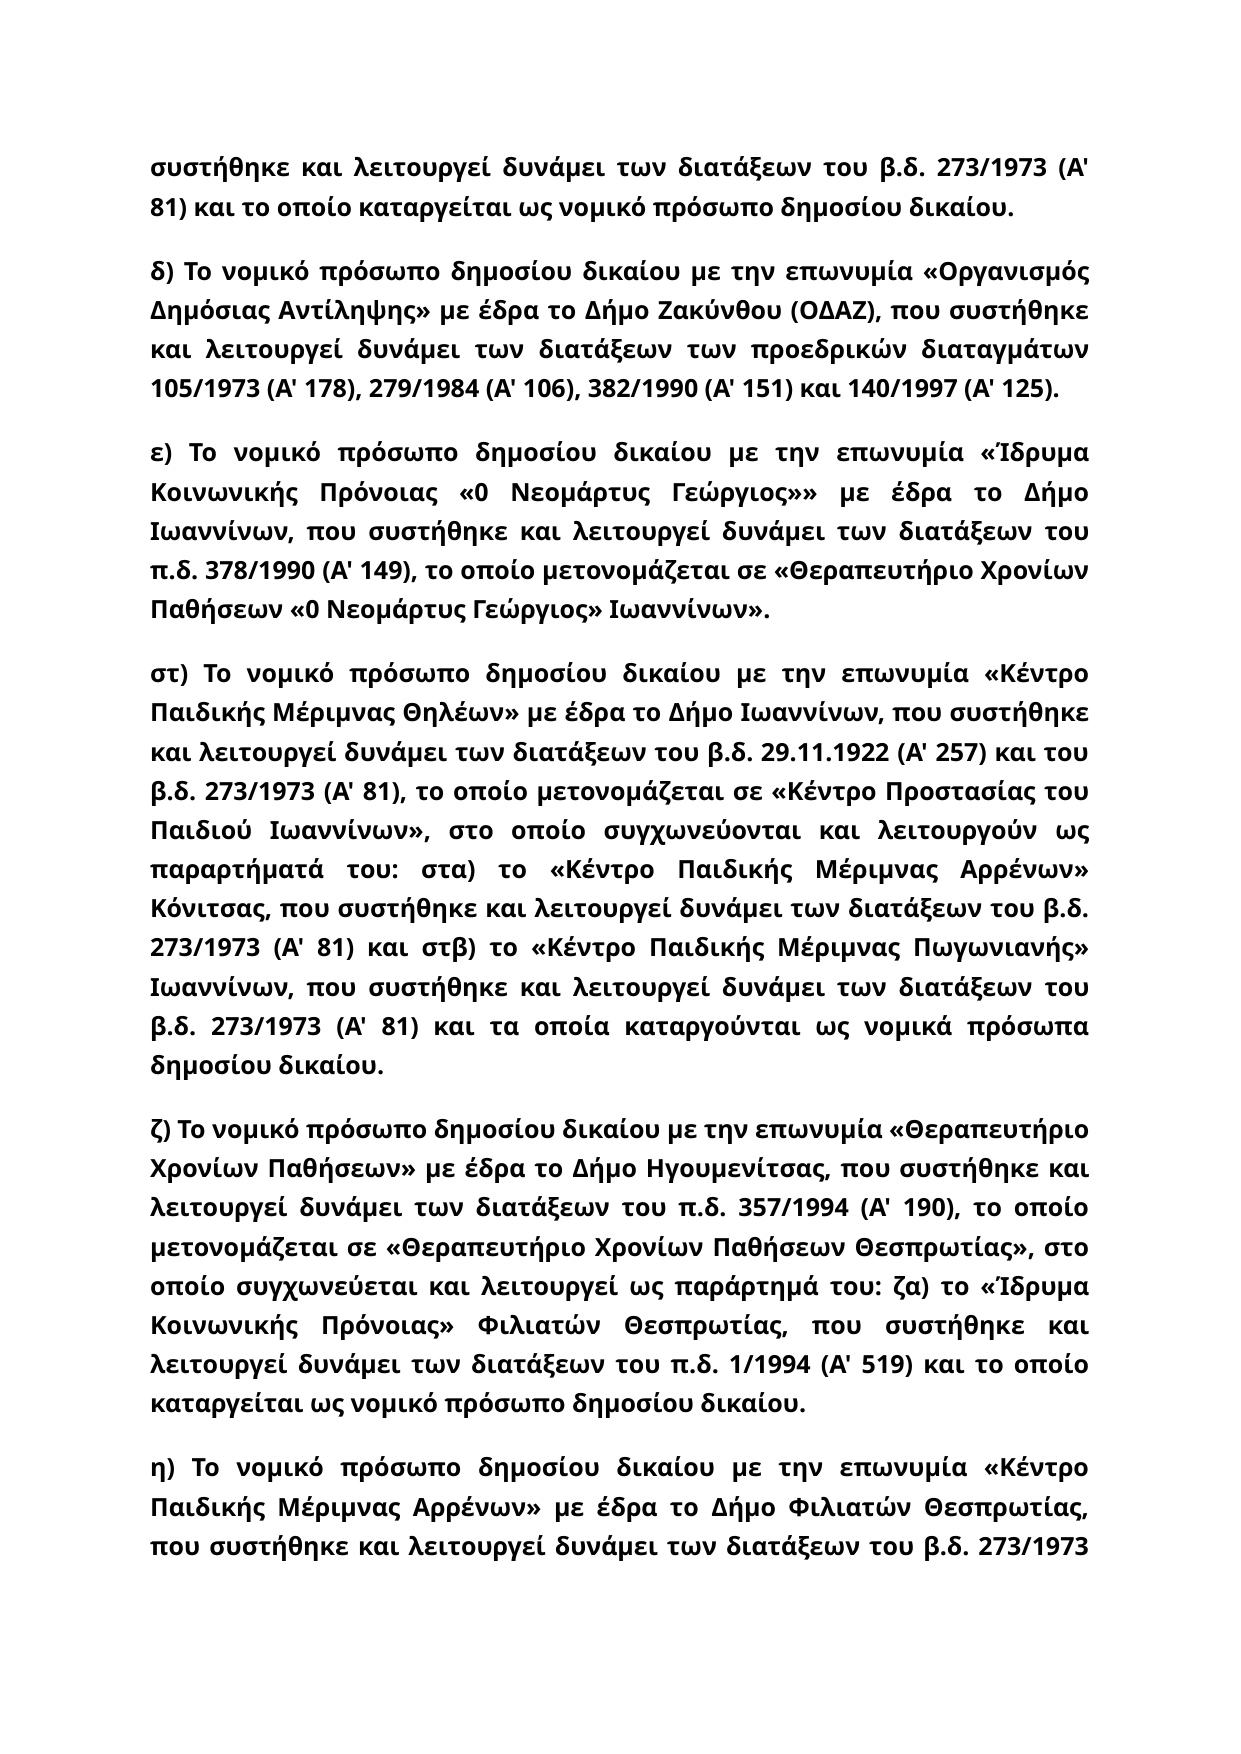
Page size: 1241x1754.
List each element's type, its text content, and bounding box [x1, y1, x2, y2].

text ζ) Το νομικό πρόσωπο δημοσίου δικαίου με την επωνυμία «Θεραπευτήριο Χρονίων Παθήσεων» με έδρα το Δήμο Ηγουμενίτσας, που συστήθηκε και λειτουργεί δυνάμει των διατάξεων του π.δ. 357/1994 (Α' 190), το οποίο μετονομάζεται σε «Θεραπευτήριο Χρονίων Παθήσεων Θεσπρωτίας», στο οποίο συγχωνεύεται και λειτουργεί ως παράρτημά του: ζα) το «Ίδρυμα Κοινωνικής Πρόνοιας» Φιλιατών Θεσπρωτίας, που συστήθηκε και λειτουργεί δυνάμει των διατάξεων του π.δ. 1/1994 (Α' 519) και το οποίο καταργείται ως νομικό πρόσωπο δημοσίου δικαίου. [150, 1112, 1090, 1420]
text δ) Το νομικό πρόσωπο δημοσίου δικαίου με την επωνυμία «Οργανισμός Δημόσιας Αντίληψης» με έδρα το Δήμο Ζακύνθου (ΟΔΑΖ), που συστήθηκε και λειτουργεί δυνάμει των διατάξεων των προεδρικών διαταγμάτων 105/1973 (Α' 178), 279/1984 (Α' 106), 382/1990 (Α' 151) και 140/1997 (Α' 125). [150, 253, 1090, 405]
text συστήθηκε και λειτουργεί δυνάμει των διατάξεων του β.δ. 273/1973 (Α' 81) και το οποίο καταργείται ως νομικό πρόσωπο δημοσίου δικαίου. [150, 150, 1090, 223]
text ε) Το νομικό πρόσωπο δημοσίου δικαίου με την επωνυμία «Ίδρυμα Κοινωνικής Πρόνοιας «0 Νεομάρτυς Γεώργιος»» με έδρα το Δήμο Ιωαννίνων, που συστήθηκε και λειτουργεί δυνάμει των διατάξεων του π.δ. 378/1990 (Α' 149), το οποίο μετονομάζεται σε «Θεραπευτήριο Χρονίων Παθήσεων «0 Νεομάρτυς Γεώργιος» Ιωαννίνων». [150, 435, 1090, 626]
text η) Το νομικό πρόσωπο δημοσίου δικαίου με την επωνυμία «Κέντρο Παιδικής Μέριμνας Αρρένων» με έδρα το Δήμο Φιλιατών Θεσπρωτίας, που συστήθηκε και λειτουργεί δυνάμει των διατάξεων του β.δ. 273/1973 [150, 1450, 1090, 1562]
text στ) Το νομικό πρόσωπο δημοσίου δικαίου με την επωνυμία «Κέντρο Παιδικής Μέριμνας Θηλέων» με έδρα το Δήμο Ιωαννίνων, που συστήθηκε και λειτουργεί δυνάμει των διατάξεων του β.δ. 29.11.1922 (Α' 257) και του β.δ. 273/1973 (Α' 81), το οποίο μετονομάζεται σε «Κέντρο Προστασίας του Παιδιού Ιωαννίνων», στο οποίο συγχωνεύονται και λειτουργούν ως παραρτήματά του: στα) το «Κέντρο Παιδικής Μέριμνας Αρρένων» Κόνιτσας, που συστήθηκε και λειτουργεί δυνάμει των διατάξεων του β.δ. 273/1973 (Α' 81) και στβ) το «Κέντρο Παιδικής Μέριμνας Πωγωνιανής» Ιωαννίνων, που συστήθηκε και λειτουργεί δυνάμει των διατάξεων του β.δ. 273/1973 (Α' 81) και τα οποία καταργούνται ως νομικά πρόσωπα δημοσίου δικαίου. [150, 656, 1090, 1082]
